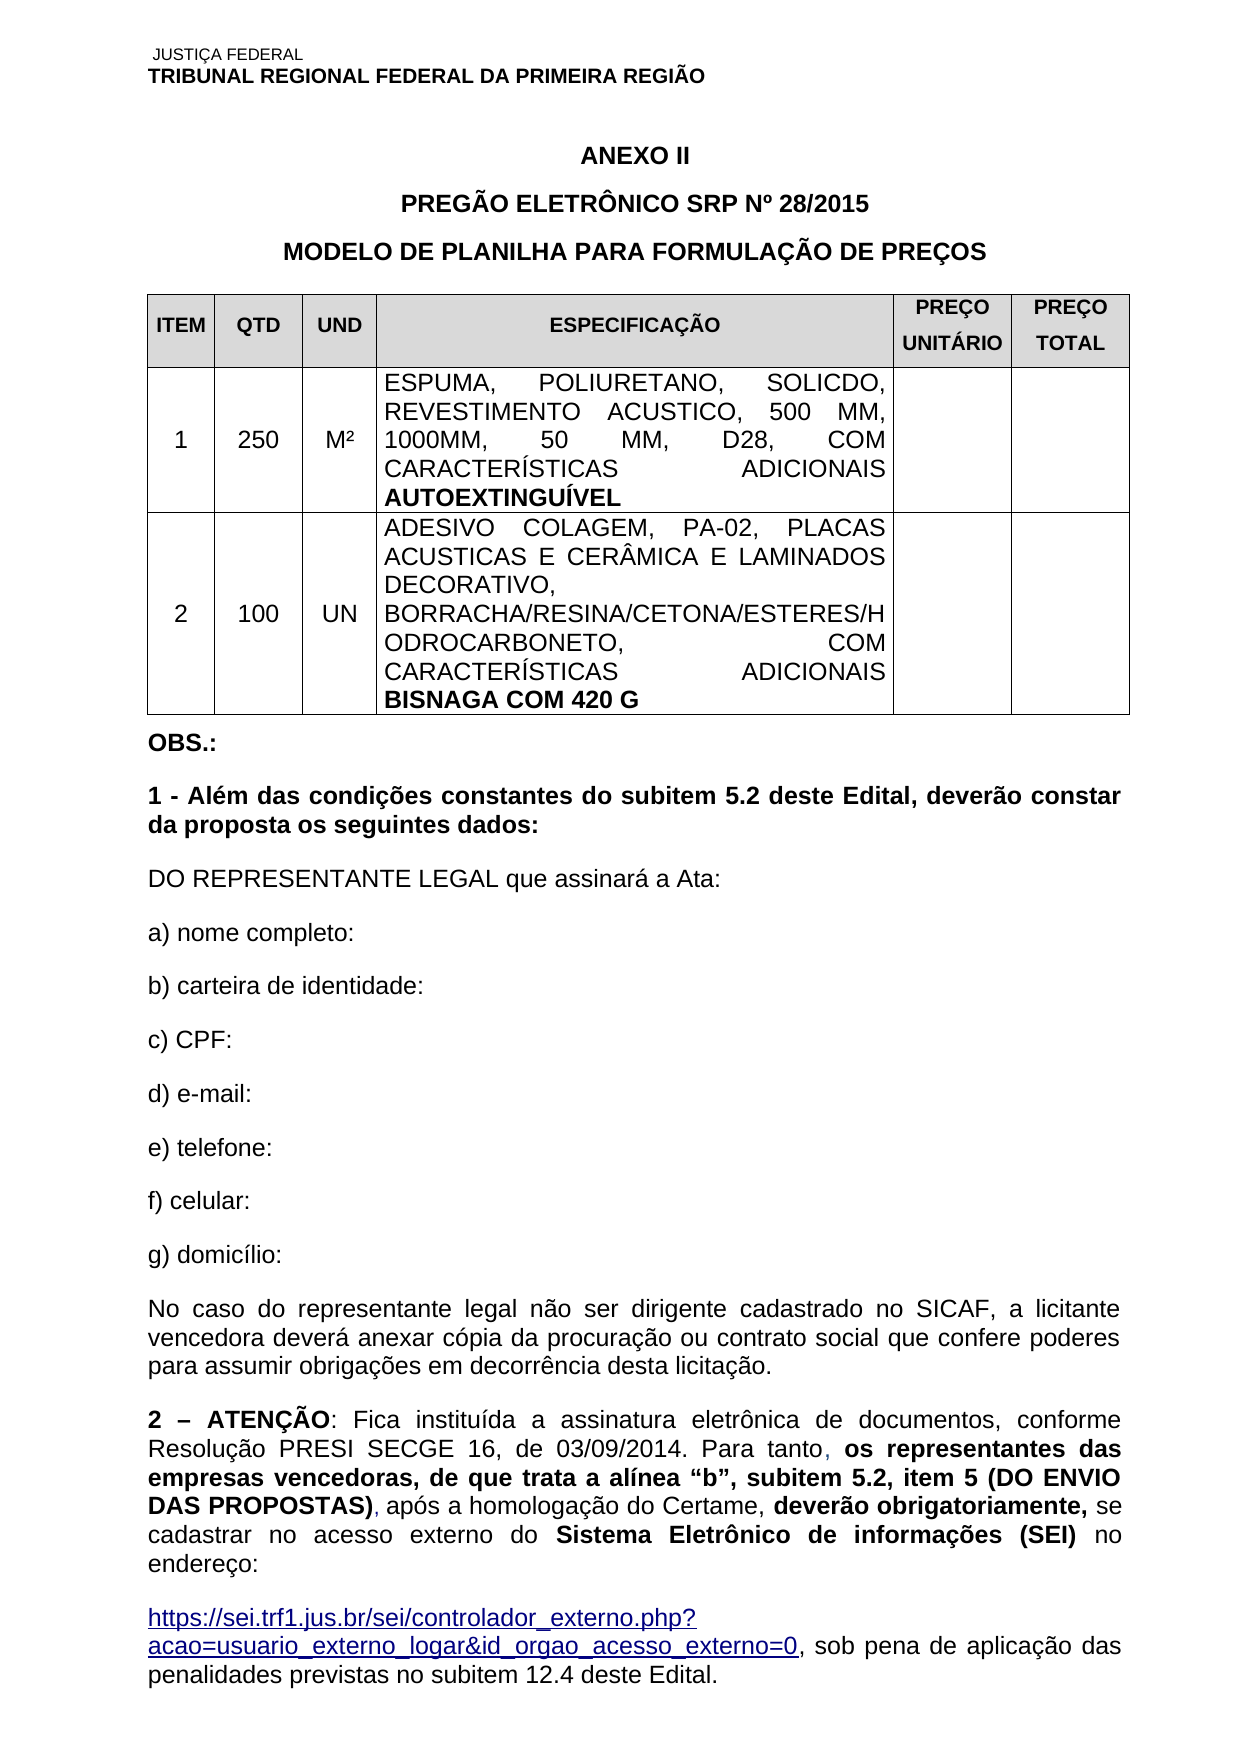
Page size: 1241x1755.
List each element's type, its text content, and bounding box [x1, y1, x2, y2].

text DO REPRESENTANTE LEGAL que assinará a Ata: [148, 864, 308, 893]
text [985, 1025, 1122, 1054]
text MODELO DE PLANILHA PARA FORMULAÇÃO DE PREÇOS [148, 237, 1122, 265]
table_header QTD [215, 295, 302, 367]
table_cell 100 [215, 513, 302, 714]
text OBS.: [148, 728, 308, 756]
table_cell UN [303, 513, 376, 714]
table_header PREÇO TOTAL [1012, 295, 1129, 367]
table_cell [894, 513, 1011, 714]
text g) domicílio: [148, 1240, 308, 1269]
table_header PREÇO UNITÁRIO [894, 295, 1011, 367]
text No caso do representante legal não ser dirigente cadastrado no SICAF, a licitante vencedora deverá anexar cópia da procuração ou contrato social que confere poderes para assumir obrigações em decorrência desta licitação. [148, 1294, 1122, 1380]
table_header ESPECIFICAÇÃO [377, 295, 893, 367]
text d) e-mail: [148, 1079, 308, 1108]
text 1 - Além das condições constantes do subitem 5.2 deste Edital, deverão constar da proposta os seguintes dados: [148, 781, 308, 839]
table_cell 1 [148, 368, 214, 512]
text 2 – ATENÇÃO: Fica instituída a assinatura eletrônica de documentos, conforme Resolução PRESI SECGE 16, de 03/09/2014. Para tanto, os representantes das empresas vencedoras, de que trata a alínea “b”, subitem 5.2, item 5 (DO ENVIO DAS PROPOSTAS), após a homologação do Certame, deverão obrigatoriamente, se cadastrar no acesso externo do Sistema Eletrônico de informações (SEI) no endereço: [148, 1405, 1122, 1578]
table_cell [894, 368, 1011, 512]
table_cell ADESIVO COLAGEM, PA-02, PLACAS ACUSTICAS E CERÂMICA E LAMINADOS DECORATIVO, BORRACHA/RESINA/CETONA/ESTERES/HODROCARBONETO, COM CARACTERÍSTICAS ADICIONAIS BISNAGA COM 420 G [377, 513, 893, 540]
text e) telefone: [148, 1133, 308, 1161]
table_cell M² [303, 368, 376, 512]
table_cell 2 [148, 513, 214, 714]
table_cell 250 [215, 368, 302, 512]
text b) carteira de identidade: [148, 971, 308, 1000]
text [985, 728, 1122, 756]
text f) celular: [148, 1186, 308, 1215]
text PREGÃO ELETRÔNICO SRP Nº 28/2015 [148, 189, 1122, 217]
text b) carteira de identidade: [985, 971, 1122, 1000]
text c) CPF: [148, 1025, 308, 1054]
text ANEXO II [148, 141, 1122, 169]
text [985, 1240, 1122, 1269]
table_header ITEM [148, 295, 214, 367]
text a) nome completo: [148, 918, 308, 946]
table_cell [1012, 368, 1129, 512]
text https://sei.trf1.jus.br/sei/controlador_externo.php?acao=usuario_externo_logar&id_orgao_acesso_externo=0, sob pena de aplicação das penalidades previstas no subitem 12.4 deste Edital. [148, 1603, 1122, 1689]
text 1 - Além das condições constantes do subitem 5.2 deste Edital, deverão constar da proposta os seguintes dados: [985, 781, 1122, 839]
text [985, 1079, 1122, 1108]
table_cell ESPUMA, POLIURETANO, SOLICDO, REVESTIMENTO ACUSTICO, 500 MM, 1000MM, 50 MM, D28, COM CARACTERÍSTICAS ADICIONAIS AUTOEXTINGUÍVEL [377, 368, 893, 512]
text a) nome completo: [985, 918, 1122, 946]
text DO REPRESENTANTE LEGAL que assinará a Ata: [985, 864, 1122, 893]
text [985, 1133, 1122, 1161]
table_cell [1012, 513, 1129, 714]
table_header UND [303, 295, 376, 367]
text [985, 1186, 1122, 1215]
